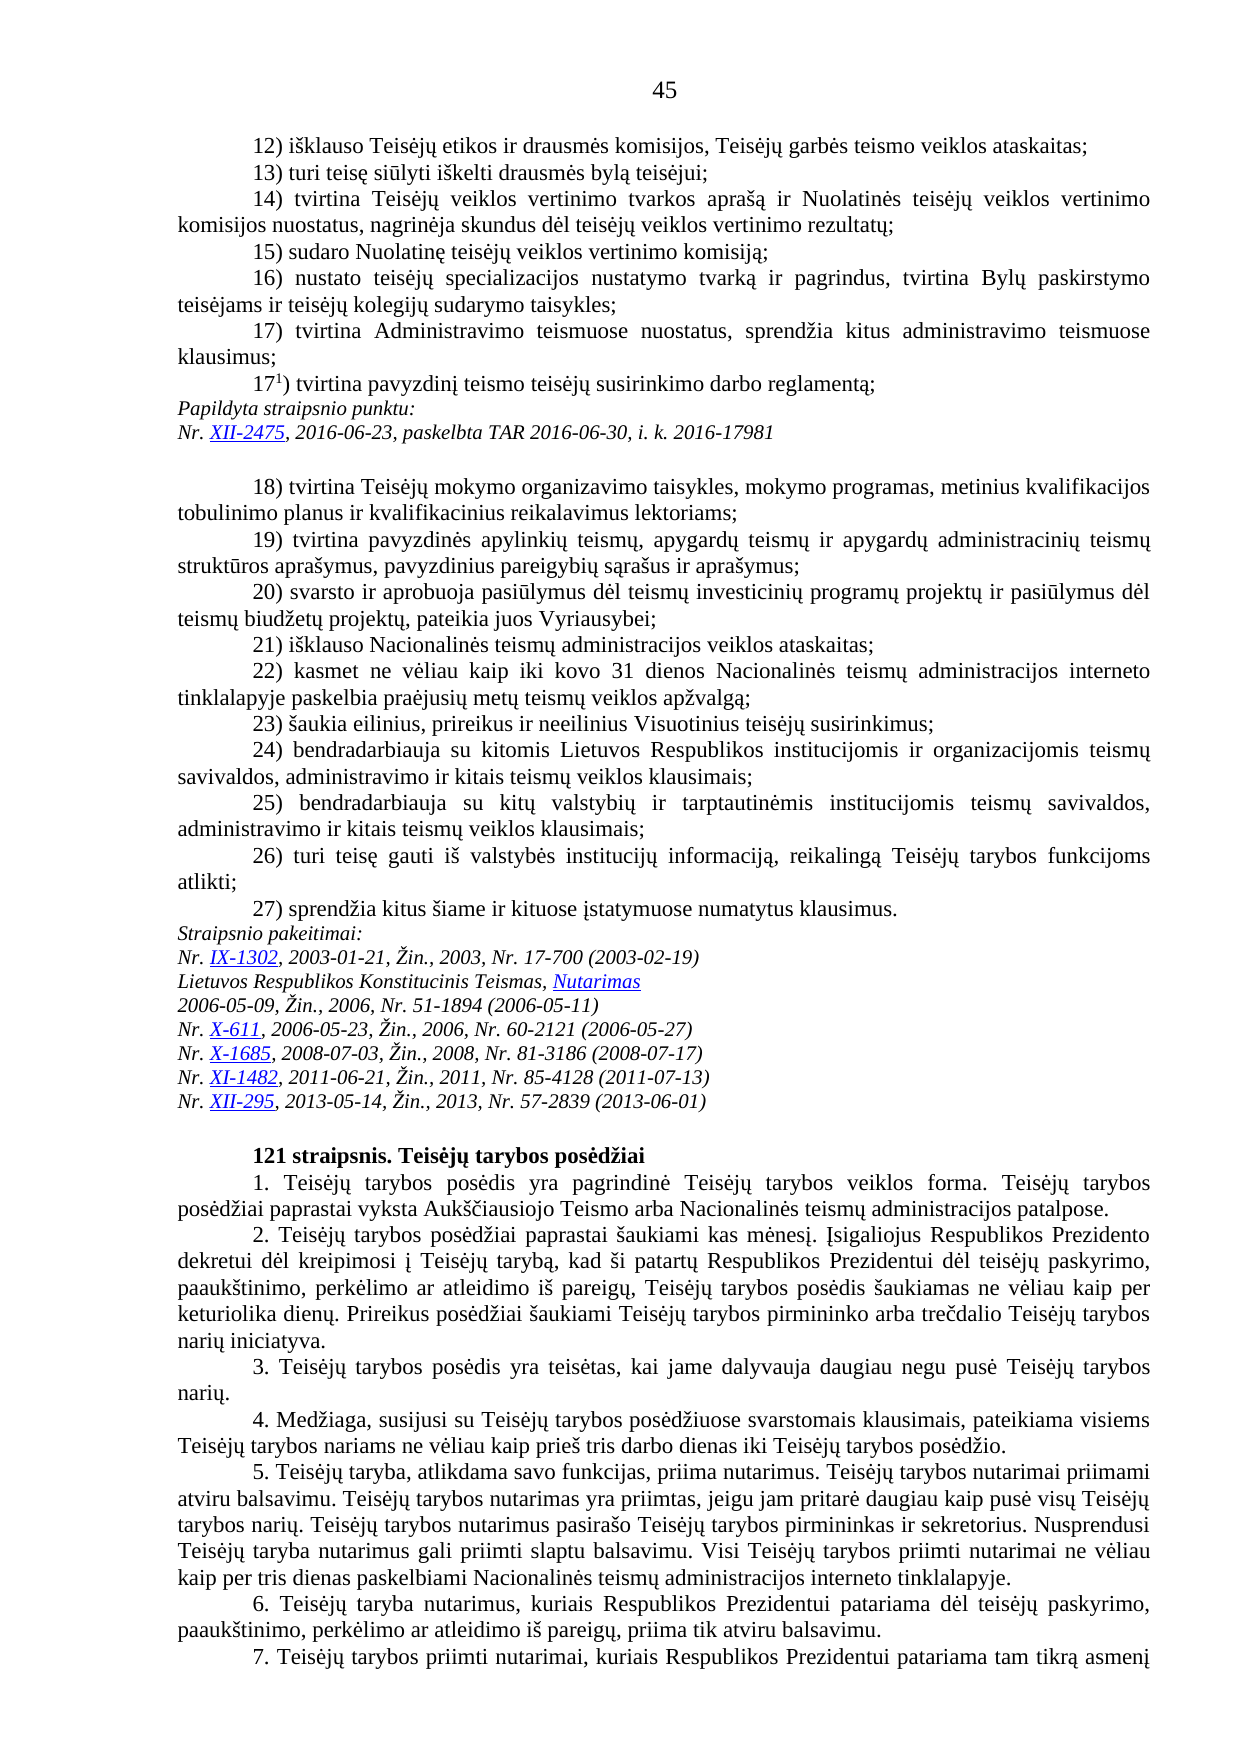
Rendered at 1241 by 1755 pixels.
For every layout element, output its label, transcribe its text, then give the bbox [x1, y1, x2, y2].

text Nr. XII-295, 2013-05-14, Žin., 2013, Nr. 57-2839 (2013-06-01) [177, 1089, 1152, 1113]
text Nr. IX-1302, 2003-01-21, Žin., 2003, Nr. 17-700 (2003-02-19) [177, 945, 1152, 969]
text 14) tvirtina Teisėjų veiklos vertinimo tvarkos aprašą ir Nuolatinės teisėjų veiklos vertinimo komisijos nuostatus, nagrinėja skundus dėl teisėjų veiklos vertinimo rezultatų; [177, 185, 1152, 238]
text 19) tvirtina pavyzdinės apylinkių teismų, apygardų teismų ir apygardų administracinių teismų struktūros aprašymus, pavyzdinius pareigybių sąrašus ir aprašymus; [177, 526, 1152, 578]
text Lietuvos Respublikos Konstitucinis Teismas, Nutarimas [177, 969, 1152, 993]
text 1. Teisėjų tarybos posėdis yra pagrindinė Teisėjų tarybos veiklos forma. Teisėjų tarybos posėdžiai paprastai vyksta Aukščiausiojo Teismo arba Nacionalinės teismų administracijos patalpose. [177, 1168, 1152, 1221]
text Papildyta straipsnio punktu: [177, 396, 1152, 420]
text Nr. XII-2475, 2016-06-23, paskelbta TAR 2016-06-30, i. k. 2016-17981 [177, 420, 1152, 444]
text 6. Teisėjų taryba nutarimus, kuriais Respublikos Prezidentui patariama dėl teisėjų paskyrimo, paaukštinimo, perkėlimo ar atleidimo iš pareigų, priima tik atviru balsavimu. [177, 1590, 1152, 1643]
text 121 straipsnis. Teisėjų tarybos posėdžiai [177, 1142, 1152, 1168]
text Nr. XI-1482, 2011-06-21, Žin., 2011, Nr. 85-4128 (2011-07-13) [177, 1065, 1152, 1089]
text 171) tvirtina pavyzdinį teismo teisėjų susirinkimo darbo reglamentą; [177, 370, 1152, 396]
text 18) tvirtina Teisėjų mokymo organizavimo taisykles, mokymo programas, metinius kvalifikacijos tobulinimo planus ir kvalifikacinius reikalavimus lektoriams; [177, 473, 1152, 526]
text Nr. X-1685, 2008-07-03, Žin., 2008, Nr. 81-3186 (2008-07-17) [177, 1041, 1152, 1065]
text Nr. X-611, 2006-05-23, Žin., 2006, Nr. 60-2121 (2006-05-27) [177, 1017, 1152, 1041]
text 4. Medžiaga, susijusi su Teisėjų tarybos posėdžiuose svarstomais klausimais, pateikiama visiems Teisėjų tarybos nariams ne vėliau kaip prieš tris darbo dienas iki Teisėjų tarybos posėdžio. [177, 1406, 1152, 1458]
text 3. Teisėjų tarybos posėdis yra teisėtas, kai jame dalyvauja daugiau negu pusė Teisėjų tarybos narių. [177, 1353, 1152, 1406]
text 12) išklauso Teisėjų etikos ir drausmės komisijos, Teisėjų garbės teismo veiklos ataskaitas; [177, 132, 1152, 159]
text 16) nustato teisėjų specializacijos nustatymo tvarką ir pagrindus, tvirtina Bylų paskirstymo teisėjams ir teisėjų kolegijų sudarymo taisykles; [177, 264, 1152, 317]
text 7. Teisėjų tarybos priimti nutarimai, kuriais Respublikos Prezidentui patariama tam tikrą asmenį [177, 1643, 1152, 1669]
text 21) išklauso Nacionalinės teismų administracijos veiklos ataskaitas; [177, 631, 1152, 657]
text 5. Teisėjų taryba, atlikdama savo funkcijas, priima nutarimus. Teisėjų tarybos nutarimai priimami atviru balsavimu. Teisėjų tarybos nutarimas yra priimtas, jeigu jam pritarė daugiau kaip pusė visų Teisėjų tarybos narių. Teisėjų tarybos nutarimus pasirašo Teisėjų tarybos pirmininkas ir sekretorius. Nusprendusi Teisėjų taryba nutarimus gali priimti slaptu balsavimu. Visi Teisėjų tarybos priimti nutarimai ne vėliau kaip per tris dienas paskelbiami Nacionalinės teismų administracijos interneto tinklalapyje. [177, 1458, 1152, 1590]
text Straipsnio pakeitimai: [177, 921, 1152, 945]
text 25) bendradarbiauja su kitų valstybių ir tarptautinėmis institucijomis teismų savivaldos, administravimo ir kitais teismų veiklos klausimais; [177, 789, 1152, 842]
text 24) bendradarbiauja su kitomis Lietuvos Respublikos institucijomis ir organizacijomis teismų savivaldos, administravimo ir kitais teismų veiklos klausimais; [177, 736, 1152, 789]
text 27) sprendžia kitus šiame ir kituose įstatymuose numatytus klausimus. [177, 894, 1152, 921]
text 26) turi teisę gauti iš valstybės institucijų informaciją, reikalingą Teisėjų tarybos funkcijoms atlikti; [177, 842, 1152, 894]
text 2006-05-09, Žin., 2006, Nr. 51-1894 (2006-05-11) [177, 993, 1152, 1017]
text 22) kasmet ne vėliau kaip iki kovo 31 dienos Nacionalinės teismų administracijos interneto tinklalapyje paskelbia praėjusių metų teismų veiklos apžvalgą; [177, 657, 1152, 710]
text 2. Teisėjų tarybos posėdžiai paprastai šaukiami kas mėnesį. Įsigaliojus Respublikos Prezidento dekretui dėl kreipimosi į Teisėjų tarybą, kad ši patartų Respublikos Prezidentui dėl teisėjų paskyrimo, paaukštinimo, perkėlimo ar atleidimo iš pareigų, Teisėjų tarybos posėdis šaukiamas ne vėliau kaip per keturiolika dienų. Prireikus posėdžiai šaukiami Teisėjų tarybos pirmininko arba trečdalio Teisėjų tarybos narių iniciatyva. [177, 1221, 1152, 1353]
text 13) turi teisę siūlyti iškelti drausmės bylą teisėjui; [177, 159, 1152, 185]
text 23) šaukia eilinius, prireikus ir neeilinius Visuotinius teisėjų susirinkimus; [177, 710, 1152, 736]
text 17) tvirtina Administravimo teismuose nuostatus, sprendžia kitus administravimo teismuose klausimus; [177, 317, 1152, 370]
text 20) svarsto ir aprobuoja pasiūlymus dėl teismų investicinių programų projektų ir pasiūlymus dėl teismų biudžetų projektų, pateikia juos Vyriausybei; [177, 578, 1152, 631]
text 15) sudaro Nuolatinę teisėjų veiklos vertinimo komisiją; [177, 238, 1152, 264]
